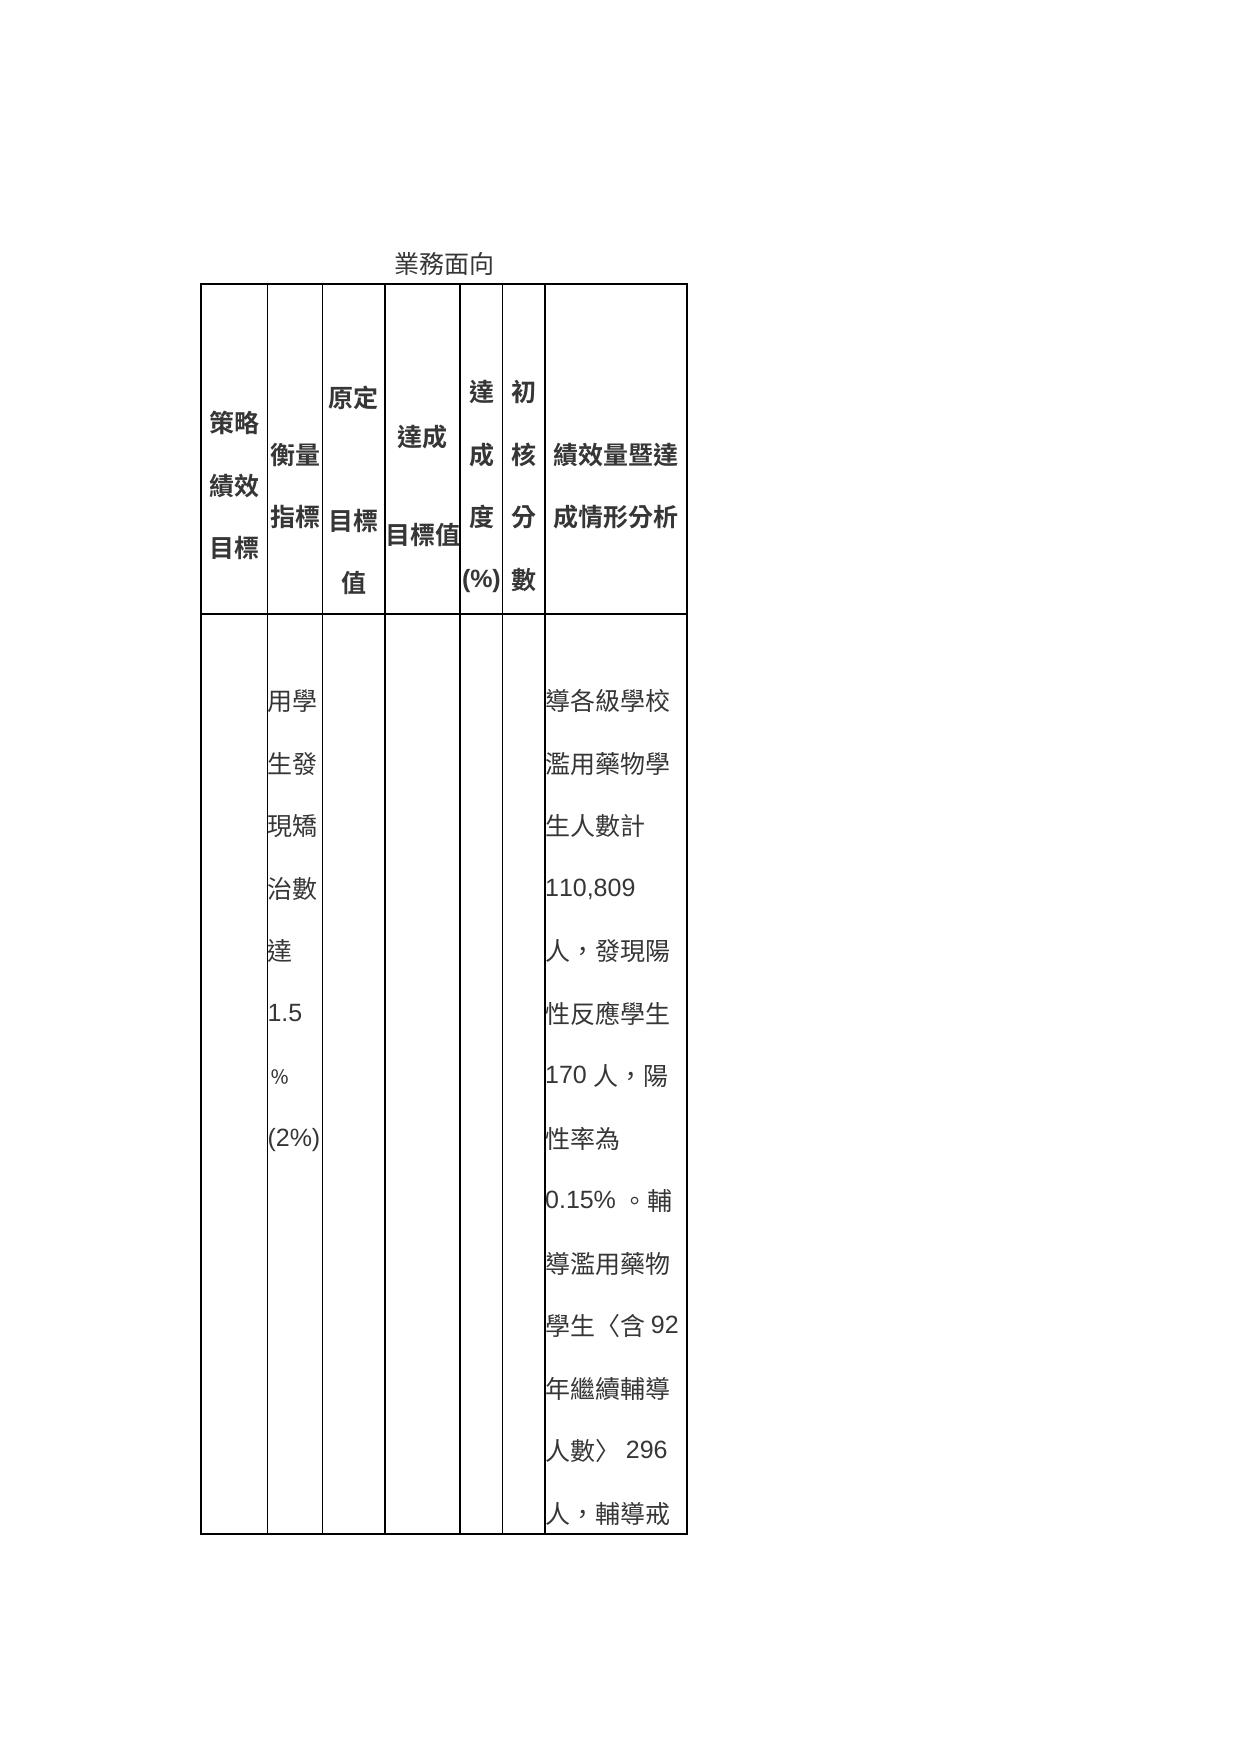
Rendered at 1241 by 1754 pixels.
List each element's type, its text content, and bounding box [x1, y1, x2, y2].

table_header 業務面向 [201, 221, 687, 283]
table_cell 初核分數 [503, 285, 544, 613]
table_cell 績效量暨達成情形分析 [546, 285, 686, 613]
table_cell 100 [461, 615, 502, 1533]
table_cell 策略績效目標 [202, 285, 267, 613]
table_cell [386, 615, 459, 1533]
table_cell [202, 615, 267, 1533]
table_cell 達成 目標值 [386, 285, 459, 613]
table_cell 達成度 (%) [461, 285, 502, 613]
table_header 教育部 93 年度施政績效報告 壹、前言 本部 91 至 94 年中長程施政計畫係參酌「 2001 年教育改革之檢討與改進會議」重要結論，依目標管理、全員參與及規劃機關整體發展願景著眼，依行政院規定從業務面向、人力面向及經費面向擬訂了 8 大策略績效目標及 32 項衡量指標， 93 年度績效目標是延續中程施政計畫之策略績效目標所訂定。 一、調整現有學制，因應 E 世紀時代之需求： 4 項衡量指標。 二、建構安全、健康及適性之教育環境： 7 項衡量指標。 三、推動多元入學方案，擴大學校招生選才及學生選校空間： 5 項衡量指標。 四、健全師資培育及建立教師分級制度，提升教師專業成長： 2 項衡量指標。 五、追求大學卓越發展，提升知識競爭力： 4 項衡量指標。 六、加強弱勢族群教育，實現社會公益： 4 項衡量指標。 七、合理調整機關員額，建立活力政府： 5 項衡量指標。 八、樽節政府經常支出及 1 項衡量指標。 為落實推動 93 年度施政計畫，本部同仁均本著教育乃百年樹人大業，竭力達成相關目標，整體績效成果豐碩。 貳、目標達成情形 一、業務面向 二、人力面向 三、經費面向 四、績效總分 業務面向原始分 99.07 分，權分 69.35 分 人力面向原始分 100 分，權分 15 分 經費面向原始分 100 分，權分 15 分 合計績效總分為 99.35 分 參、未達目標項目檢討 肆、績效總評 本部依業務面向、人力面向及經費面向擬訂了 8 大策略績效目標及 32 項衡量指標，雖業務面向之降低國民中小學班級學生人數達成率、接受輔導學校之環境安全衛生改善率、國中生就近升學率及提升國民中小學中輟學生復學率四項衡量指標未能達成原訂目標值 ，目標達成誠屬同仁積極作為，雖有未達成的目標，但其執行時所面臨挑戰而仍能達到不錯的成效實屬不易。 本部為展現整體施政績效更於九十四年一月二十二至二十四日 ( 週六到週一，計三天 ) 分北、中、南、東四場舉辦讓每個人都成功 ~ 全國教育博覽會：目的為一、激發全民參與教育熱忱，深化認識台灣教育。二、展現多元教育改革成果，前瞻教育永續發展。三、整合各界教育文化資源，活化台灣社會脈動。四、構築未來施政核心主軸，健全教育完整佈局。 未來四年本部之施政主軸以「培養現代國民」、「建立臺灣主體性」、「拓展全球視野」、「強化社會關懷」作為四大綱領，提出 13 項策略及 33 項行動方案。 這個施政主軸乃理念與實際之結合，以理念為基礎而衍生出策略與行動方案。秉持「回歸教育本質」、「完成個人」的施政理念，讓教育理念落實到每個個人，使其發揮最大潛能，完成自己。人能完成自我，即是完成國家，個人能力充分發揮即是國力的提升。 21 世紀的核心價值在於先進的創意與寬廣的視野，教育除激發個人的原創性外，亦應引導個人有寬廣的世界觀與長遠的歷史觀，因此，本部提出「創意臺灣、全球布局－培育各盡其才新國民」作為施政的總目標。 伍、推動成果具體事蹟 一、本部已全面建置產學合作組織機制，除成立技專校院產學合作指導委員會外，並評選成立六個區域產學合作中心及三十個技術研發中心。 二、在六大區域產學合作中心積極推動下，在產學合作方面共計達成 1121 件，合作金額高達六億參仟多萬元，並完成專利申請 287 件，取得專利數 95 件，成果卓著。 三、為創造大專校院與產業界媒合共同進行產學合作的機會，提昇學校研發能力與水準，積極提供產業技術支援，成為產業界升級的有力後盾，本部試驗性推動東元集團與科技大學產學大聯盟合作案，經審查合併後共媒合 8 所科技大學 15 案。 四、本部為增進產業與學術界之研發合作暨技術移轉之機會，並使技職院校學生能兼重理論及實務，積極推動各類產學相關活動，例如九十三年度全國技專校院產學合作成果展示，共有 39 校、 116 件優良作品參加，參觀人次達 6980 人次；九十三年度全國技專校院學生專題製作競賽暨成果展示，共有 89 校參與， 1241 件作品參加， 130 件作品入圍。 五、健全師資培育及建立教師分級制度，提升教師專業成長 ( 一 ) 地方主管教育行政機關及師資培育機構提供教師進修機會 各縣市政府所屬教師研習中心除辦理各級學校之周三研習外，另惠依各縣市之需求辦理各類教師研習活動，且均辦理五場次以上，以提升教師專業成長。另有關配合九年一貫課程開設教師在職進修學分班，乃為協助各地區國民中小學教師充實其主修專長之教學知能，並增進國民中小學教師發揮九年一貫精神之教學能力，業於 93 年 4 月 5 日以台中（三）字第 0930035113 號令修正發布「教育部補助各師資培育之大學配合九年一貫辦理教師在職進修學分班作業要點」；本部截至 93 年 7 月底共計核定教師專長增能學分班 222 班，領域教學學分班 62 班，共計 284 班次 ; 截至 93 年 12 月底補助開設教師在職進修學分班共計 149 班次。 為鼓勵師資培育之大學開設增進教師教學能力之班次，本部已訂有「大學校院辦理高級中等以下學校教師在職進修碩士學位班審查要點」及「大學校院辦理高級中等以下學校及幼稚園教師在職進修學分審查要點」，九十三年度共核定教師在職進修碩士學位班共 15 校 113 班， 2763 人，其中新開班有 9 校 13 班計 305 人；為確實掌握各校辦理教師在職進修學分班情形，業以 93 年 11 月 17 日以台中（三）字第 0930153964 號函，請各師資培育之大學依「大學校院辦理高級中等以下學校及幼稚園教師在職進修學分審查要點」規定辦理，截至 93 年 12 月止，共計 16 校 85 班， 2588 人。師資培育之大學辦理相關教師在職進修學分及碩士學位班五場次以上者，共計 58 校。 本部 93 年度目標值為 87% ，目標達成率為 101% 【﹝辦理五場次以上之地方主管教育行政機關共有 25 縣市＋辦理五場次以上之師資培育之大學共有 58 所）÷（ 25 個地方主管教育行政機關＋ 69 所師資培育之大學）＝ 88.2 ％】。 ( 二 ) 建立中等以下學校教師分級及評鑑制度 本司委請國立教育研究院籌備處業規劃完成「高級中等以下學校及幼稚園教師分級實施辦法（草案）」，並業於九十三年十月十一日由周次長主持部內會議決議：由本司先行委請對本案有研究之教授撰寫簡報，並針對執行本案之政策效益進行評估，俟向部長簡報後，如決議不繼續辦理，則暫緩；如決議繼續辦理，則再行召開部內分工會議，本年度預定執行進度已達成。 六、教育優先區計畫 教育經費日趨困窘，弱勢族群需求日殷，如何分配經費、有效運用，確具挑戰性，教育優先區計畫的推動，正顯示我國國民教育政策，已朝向「精緻、卓越、均等、正義」的理想境界邁進。本案推動成果具體事蹟如下： ( 一 ) 積極充實文化不利地區之教育內涵。 ( 二 ) 積極提升文化不利地區之教育水準。 ( 三 ) 積極整合教育優先區的多元化資源。 ( 四 ) 提供積極差別待遇之教育支援策略。 ( 五 ) 提升相對弱勢兒童之基本學習能力。 ( 六 ) 逐年調整教育優先區計畫實施策略。 ( 七 ) 教育優先區滿意度部分〈根據調查結果發現〉： 1. 學校教師對於教育優先區計畫之精神與內涵均有一定程度之瞭解 (98.7%) 。 2. 學校教師認為教育優先區計畫指標界定之規定適當 (93.3%) 。 3. 學校教師認為教育優先區計畫補助符合該校之需求 (95.5%) 。 4. 教育優先區計畫補助經費確能對於學校校務發展有所提昇與助益 (97.7%) 。 5. 學校認為教育優先區計畫確有繼續推動之必要性 (97.7%) 。 七、五歲幼兒入園率部分： 1.93 學年度五歲幼兒就讀幼稚園之比率為 0.434 ，達成率為 87% 。 2. 本年度補助五足歲幼兒約 80,157 人（含中低收入戶）就讀已立案私立幼稚園，其經費亦依進度已有效執行；另外亦已補助各縣市政府製作並發放幼兒宣導手冊 8,285,000 元（經費執行率達 98.85 ％），確實提供家長選擇幼稚園之重要資訊。 3. 核定縣市政府新設 18 所國小附設幼稚園，另增設 5 班，約增加 700 名幼兒就讀公立幼稚園之機會權益。補助全國幼稚園教學設備相關事宜，並研擬防止採購不實之相關措施。 4. 補助地方政府辦理 485 所幼稚園評鑑，本（九十三）年本部補助各縣市之公私立幼稚園評鑑及獎勵經費約計新台幣三千四百多萬元。另補助二十三個縣市（除金門縣、連江縣未成立外）辦理補助幼教資源中心及幼教輔導團經費計新台幣一千六百多萬元，強化幼教資源中心軟硬體資源，落實幼教輔導團之功能與任務，促進地方政府幼稚教育之發展。 八、降低國民中小學班級學生人數部分： ( 一 ) 國小一至六年級每班學生人數降至 35 人達成率 94.95% ，國中一至三年級每班學生數降至 38 人之達成率為 82.35 ％。 ( 二 ) 本年度計補助 126 校，核定總經費 27 億 4500 萬元，預定達成 90 ﹪之執行率 ( 含不可抗力因素及應付未付數 ) ，截至 93 年 12 月，已執行經費 25 億 1423 萬元，執行進度為 91.43% 。 九、實施九年一貫課程班級數部分： 93 學年度國小六年全面實施九年一貫課程，國中三年全面實施九年一貫課程，全國實施九年一貫課程達成率 100% 。 十、本部為落實家庭教育法，並貫徹本部施政重點，於九十三年度補助各縣市政府家庭教育中心及民間團體辦理 5645 場預防推廣活動及補助民間團體計 141 件 ( 活動內涵依家庭教育法第二條所訂事項辦理 ) ，累計受益人數約 415,811 人次。 十一、為使各級學校訓輔人員能於第一時間對可能濫用藥物學生實施檢測，本部九十三學年度共採構 15 萬 5 千劑快速檢驗試劑分發各級學校使用。本部九十三年度協助各級學校實施尿液篩檢，計篩檢 21,305 人，發現陽性反應學生 52 人﹝安非他命 18 人、搖頭丸 8 人、嗎啡 26 人﹞，陽性反應學生均由各校成立春暉小組實施輔導戒治。 十二、本部鼓勵各大學於推薦甄選申請入學或單獨招生等招生管道，提供部分名額優先錄取原住民學生或以外加招生總名額百分之一方式，提供原住民學生就學機會。申請入學：九十三學年度計有國立台灣大學等 39 校 389 名，以外加 1% 名額保障原住民學生入學權益。單獨招生：長榮大學、國立台灣體育學院 2 校計 19 名以外加 1% 名額保障原住民學生入學權益。明道管理學院精緻農業學系另開設專班，以外加名額方式招收原住民學生（計 50 名）。 93 學年度東華大學民族文化學系、民族語言與傳播學系二系另辦理單獨招生，於核定招生總名額內各提撥 25 名專門招收原住民學生，合計 50 名。十 十三、針對中輟生問題成因複雜，整合各部會相關資源共同投入本項工作，除需加強縱的聯繫，並責成地方政府亦需加強其與地方之警政、社政、民政等相關處室之橫向聯繫，就近、適時，確實及因地制宜協助中輟學生各項業務之推動，即中央成立跨部會合作機制，地方政府成立跨處室合作模式，全面協助中輟學生。 ( 一 ) 統籌權責單位，執行國民中小學中途輟學學生通報及復學輔導工作 1.10 月 11 日召開「輔導中途輟學學生專案督導小組第十四次會議」； 1 月 9 日、 9 月 9 日召開「中途學校跨部會指導委員會第五、六次會議」。 2. 委託台北大學成立全國中輟生復學輔導資源研究中心，負責蒐集目前各國中輟生之研究及政策措施，辦理「中輟預防網研討會」等多項研習，另出版「全國中輟通訊」，按月發行電子報，將資料放置於網站上，以提供本部、縣市政府、學校等機構，處理中輟生問題之參考及諮詢服務。 3. 「全國國民中小學中輟生通報及復學系統」隨著使用年限增加，已不合需求，自九十二年起漸漸進行開發新報表、更新版本工作，並於九十二學年度（ 92.09 ）起更新版正式開放上線通報，並於後積極增加各項統計報表功能及擴展系統之主動及提示功能，並與警政署積極配合解決協尋行蹤不明學生之追蹤，使通報系統對使用者不僅具通報功能，更具備便利性、友善性、積極性。 ( 二 ) 強化宣導工作，增進人員熟悉通報及輔導工作 1. 教育局長會議多次提出報告，請局長重視本項工作外，更將本工作列入地方視導之重點工作，及要求地方政府因地制宜辦理各項宣導、研習、經驗傳承，本項業務經過多年之推展與宣導，地方政府大多已列入重點工作推動。本部要求地方政府至少應由地方副首長級擔任召集委員召開跨處室督導會報，目的為各相關單位（含警政、社政、戶政等及強迫入學委員會成員）就執行工作分享及及討論請求支援協助事項等進行協調，並應定期評估與檢討強迫入學委員會之運作，本年度計規劃辦理 54 梯次。 2.92 年 9 月新版「全國國民中小學中輟生通報及復學系統」正式上線，年度均辦理種子教師研習，期使負責通報業務同仁熟悉本系統，並藉由研習機會，宣導中輟之相關知能；並與電算中心積極配合，擴增「全國國民中小學中輟生通報及復學系統」資料庫管理者功能，並加強其分析能力及提示功能，隨時上網瞭解地方政府通報狀況，並協助學校、地方政府解答與解決行政、系統所遇困難，督導地方政府落實執行狀況及檢討改善，並協助地方政府將通報後確認出國之學生資料執行刪除，確使資料庫數據正確。 3. 為使教師能具備基本之輔導理念，並能將輔導技巧融入教學中，特別要求凡是新任教師或尚未參與基礎輔導知能（基礎班）教師，應上 18 小時之基礎輔導知能研習（基礎班），再輔以第二階段 18 小時之進階班課程，本年度計規劃辦理 126 梯，並針對特定主題規劃辦理，務期使教師均具備基礎輔導知能。 4. 針對近來因社會大環境之改變，原住民、單親家庭中輟生逐漸增加，特別要求地方政府應針對所屬，因地制宜規劃適宜之輔導措施與策略，本年度加強規劃辦理原住民家庭或單親家庭中輟生輔導活動計有 18 縣市。 5. 為引進及結合社區資源，共同推動校內之輔導工作及宣導中輟預防及輔導之理念，要求地方政府組成宣導團進行各種理念及相關法令之宣導，並應檢討每年宣導團之主題，本年度規劃並辦理中輟復學輔導宣導及社會資源聯繫座談會 260 場。 6. 編印「不信春風喚不回︱中輟生輔導手冊」，並發送地方政府、教育單位、學校及館所，作為業務執行參考。 ( 三 ) 整合政府及民間團體資源，建立協尋及追蹤輔導復學網絡 學校的輔導人力有限，社區卻蘊藏著無限資源，將社區蘊藏豐富的資源，適當開發運用，不僅可以彌補人力和財力的不足，同時可以兼顧三級預防，提升學校輔導的專業成效。 1. 積極推動認輔制度，鼓勵教師、退休教師、志工、家長，志願輔導適應困難、行為偏差及中輟復學學生，協助其心智發展，並培養健全人格，計有 43,027 人投入認輔工作，目前已認輔 43,554 學生。 2. 推動攜手計畫，結合具有輔導系所、社會、社會工作、教育、兒童福利系所大學校院學生，結合國民中小學，協助中輟學生之預防及輔導，目前計有 17 所大專校院辦理（本年度受輔學生以中輟生及有中輟之虞學生為主），大攜手約 581 人，受輔學生約 2101 人。 3. 引進民間團體資源，協助推動中輟生預防、追蹤、輔導與安置等相關工作，相關機制均已建立，且持續推動中，經多年宣導，學校教師對中輟生已具初級預防知能，並能透過學校建立社區資源，尋求資源協助，本年度補助縣市與民間團體結合追蹤案、活動案或民間團體辦理輔導活動案計 40 案。 4. 自 90 年 8 月起投入第一批 40 位役男加入中輟生復學輔導工作，至 93 年 7 月止， 3 年內共投入了 500 餘位役男參與中輟生復學輔導工作，如：家訪、協尋、個別輔導、小團體輔導、轉介其他社府機構。 ( 四 ) 發展多元教育型態，提供中輟學生另類教育內涵 本部為鼓勵並協助地方政府推動多元型態中介教育措施，追蹤、輔導、安置中輟學生復學，擴大中輟學生復學輔導成效 ; 並為整合各類型中介教育措施之補助原則標準 , 93 年 3 月 2 日台訓（三）字第 0930011267 號令修正頒佈「教育部補助直轄市縣（市）政府及民間團體辦理追蹤輔導與安置中輟生復學原則」，作為申請案之依據。目前各類型中介教育措施已成熟 , 且普設於各地方政府： 1. 慈輝班設置 : 此類中途班係專收家庭變故、經濟困難之中輟學生，提供住宿及生活輔導、多元另類適性教育措施，屬跨縣市安置性質，目前全省北中南東各區皆有設置，有效預防並協助失學或中輟生復學。 2. 資源式、獨立式、合作式等各中途班 ( 學校 ) 設置 : 此類為各直轄市、縣市政府遴選有熱誠有意願的中小學校，比照特殊教育資源班，設置資源式中途班 ; 或結合轄區內民間團體（包括宗教團體）資源，協助提供中輟學生復學輔導及另類適性課程 ; 或依法設置專收違反兒童及少年性交易防制條例之個案者，目前全國各地方政府皆有設置一至兩類中介教育措施，有效協助不適應原班或原校之中輟復學生復學，並預防其再輟。 3. 為解決中途學校所提員額編制及設置規範問題，本部與內政部業召開多次研商會議，完成兒童及少年性交易防制條例第十四條修正條文，並於 3 月 11 日經立法院衛生環境及社會福利、司法委員會第一次聯席會議通過。 十四、九十三年本部推動之各項以創造力培育與創新為導向之計畫活動特色幾乎都以創意取勝，並隨著口碑與好評，規模愈形擴大。二月初首以史無前例的超大規模舉辦「創造力教育總動員 --2004 創造力教育博覽會」，共有二００多項創意計畫成果於現場展現，三天活動吸引六萬多參觀人潮，各界普遍對此蓬勃的創意活力給予高度肯定。博覽會預計於二零零六年再度舉辦，並擴大為國際性博覽會。 緊接著創辦令全台高中生為之瘋狂的「智慧鐵人創意大賽」，讓參賽同學化身上通文史下知理化的破關主角，將虛擬電玩幻化成真實考驗的電玩真人版。連續七十二小時決戰吸引了高達五百支高中生隊伍報名參賽。鐵人賽每年舉辦ㄧ次，由於極度考驗智力、意志力、團隊合作和執行力，現已成為各高中職磨拳擦掌重點關心的全國大賽。第三屆鐵人賽將於今年七月份舉行，預計會有千支學生隊伍角逐，同時將擴大為亞洲鐵人賽，國際隊將於三月確定公佈。 執行成效的大躍進表率，則非創意學養持續紮根之 [ 創意的發想與實踐 ] 子計畫莫屬。校園巡迴課程計畫由第ㄧ梯十九所大學校院參與、第二梯達到四十校，第三梯將達六十校，課程計畫推出之際更精心推出前所未有超大型、結合戶外、室內、以及複合式《撼動你的腦袋》創造力教育成果巡迴展，ㄧ舉擴大到全台共四十校。此外尚有課程大會串、工作坊以及創意環島大集結。標榜創意無限、由北中南三區數十隊逐次淘汰的觀摩賽，將於一月十七日舉行總決賽簡報。 此外， [ 創意學養持續紮根 ] 計畫，已在各學術領域激發出創意的浪花，包括商學類 - 全領域行銷創意教學觀摩與研討會、開辦「搞什麼創意的」碩士學分班以及建築領域設計教育座談及交流會，為開啟建築專業教育「參與式設計教育」之實踐方向，不僅開拔到馬祖實作，同學們的作品更得到世界競圖首獎的殊榮。 另為蒐羅整理紀錄台灣創造力推動軌跡，「台灣創造力教育實施現況資料檢索」亦於七月正式上線，更於十一月底策辦「 2004 創造力教育的回顧與展望 - 策略發展會議」，為創造力教育策略定調，研擬未來推動創造力教育的方向，並訂定下一個四年計畫之策略方向與具體作法。教育部范巽綠次長、各司司長、各縣市教育局局長及代表共計兩百多人同聚一堂進行討論交流，規模及重要性可說空前。 讓國中生、高中職生到大專院校生，都能體驗實作的創新與創造力的 [ 創意營隊 ] 子計畫，則持續舉辦第二屆數位內容創新營、人文‧創意‧影像研習營以及玻璃創新營。其中玻璃創新系列營隊更引起新竹地方產業熱烈迴響，參與成員上百項作品中，已有五項提出專利申請，未來將朝產學研合作方式，擴展至玻璃景觀實務。玻璃創新成果，刻正於教育部免費展出至二月底，引起不少探詢。 同時 [ 創意學子 ] 子計畫則藉由第二屆大專學生非營利組織行銷大賽的舉辦，讓青年學子引導社會關懷非營利組織。 [ 創意教師行動研究 ] 計畫已由學校本位發展成區域社群，同時鼓勵現有成果的再創新與推廣。而深度訪談、種籽教師研習營、成果發表會等則不斷持續於計畫進行期間。而堅實的支援 -[ 創意智庫線上學習 ] 計畫，第一波已有十九項計畫通過執行，故宮典藏、數位創意 - 多媒體競賽、及國家數位內容再加值計畫也都在九十三年中如火如荼推動著。 [ 創意校園永續經營 ] 計畫及年底第三度舉辦之創意校園空間徵選大賽，則以大整頓之姿，令校園空間氣象ㄧ新。 除了在既有的基礎上擴大規模、精益求精，全新的「地方創造力教育推動計劃」亦成為矚目的新焦點。甫於九十三年十二月底舉辦之「創造力計劃研討工作坊」，受到 21 縣市政府、教育局官員、國中小教師、大學教授共兩百多位成員熱烈回應，新目標「向下紮根」將對準最有潛力、可塑性高的高國中小學生，讓創造力教育成為全民共同的願景。 十五、 93 年度大專組有 39 所學校、高中職組已有 90 所學校已完成校園化學品管理系統建置，預計 94 年能擴大補助校數，協助全國 80 ％的大專及高中職完成此系統建置。大專組：補助國立部分有 18 所，金額為 8,105,000 元；私立學校有 21 所，金額為 7,588,000 元。高中職組：補助國立、公立學校有 83 所，金額為 38,010,000 元；私立學校有 43 所，金額為 20,070,000 ；示範學校共六家，金額為 6,000,000 元。 九十三年度大專組選出三所學校示範化學藥品管理系統建置；高中職組部份選出示範學校觀摩共六家（北中南各二家），由輔導團聘請專家學者至現場訪視，並與學校共同研擬示範計畫書；示範項目有局部排氣示範、學校機械器具安全防護示範、化學品管理系統示範等，其中共有二所學校進行整體示範。 十六、自九十三年起推動「教育部補助直轄市縣 ( 市 ) 政府推動學前及國民教育階段特殊教育工作實施要點」，實施「補助各縣市九十二學年度第二學期立案私立幼稚園 ( 機構 ) 招收三足歲以上至未滿六足歲身心障礙幼兒經費及補助三足歲以上未滿五足歲身心障礙幼兒其家長教育經費」、「補助各縣市九十三學年度第一學期立案私立幼稚園 ( 機構 ) 招收三足歲以上至未滿六足歲身心障礙幼兒經費及補助三足歲以上未滿五足歲身心障礙幼兒其家長教育經費」、「補助立案私立幼稚園提供幼教教師在職進修特教專業知能補助」、「補助立案私立幼稚園進用專任合格學前特教教師補助案」及「補助新設學前身心障礙特教巡迴輔導班、資源班開辦費」等項目，有效提升三足歲以上至未滿六足歲身心障礙幼兒接受學前特殊教育比例，績效超前原定目標值 19% 。 [192, 158, 1048, 1544]
table_cell 用學生發現矯治數達 1.5 ﹪ (2%) [268, 615, 322, 1533]
table_cell 導各級學校濫用藥物學生人數計 110,809 人，發現陽性反應學生 170 人，陽性率為 0.15% 。輔導濫用藥物學生〈含 92 年繼續輔導人數〉 296 人，輔導戒 [546, 615, 686, 1533]
table_cell 衡量指標 [268, 285, 322, 613]
table_cell [323, 615, 384, 1533]
table_cell 原定 目標值 [323, 285, 384, 613]
table_cell 100 [503, 615, 544, 1533]
